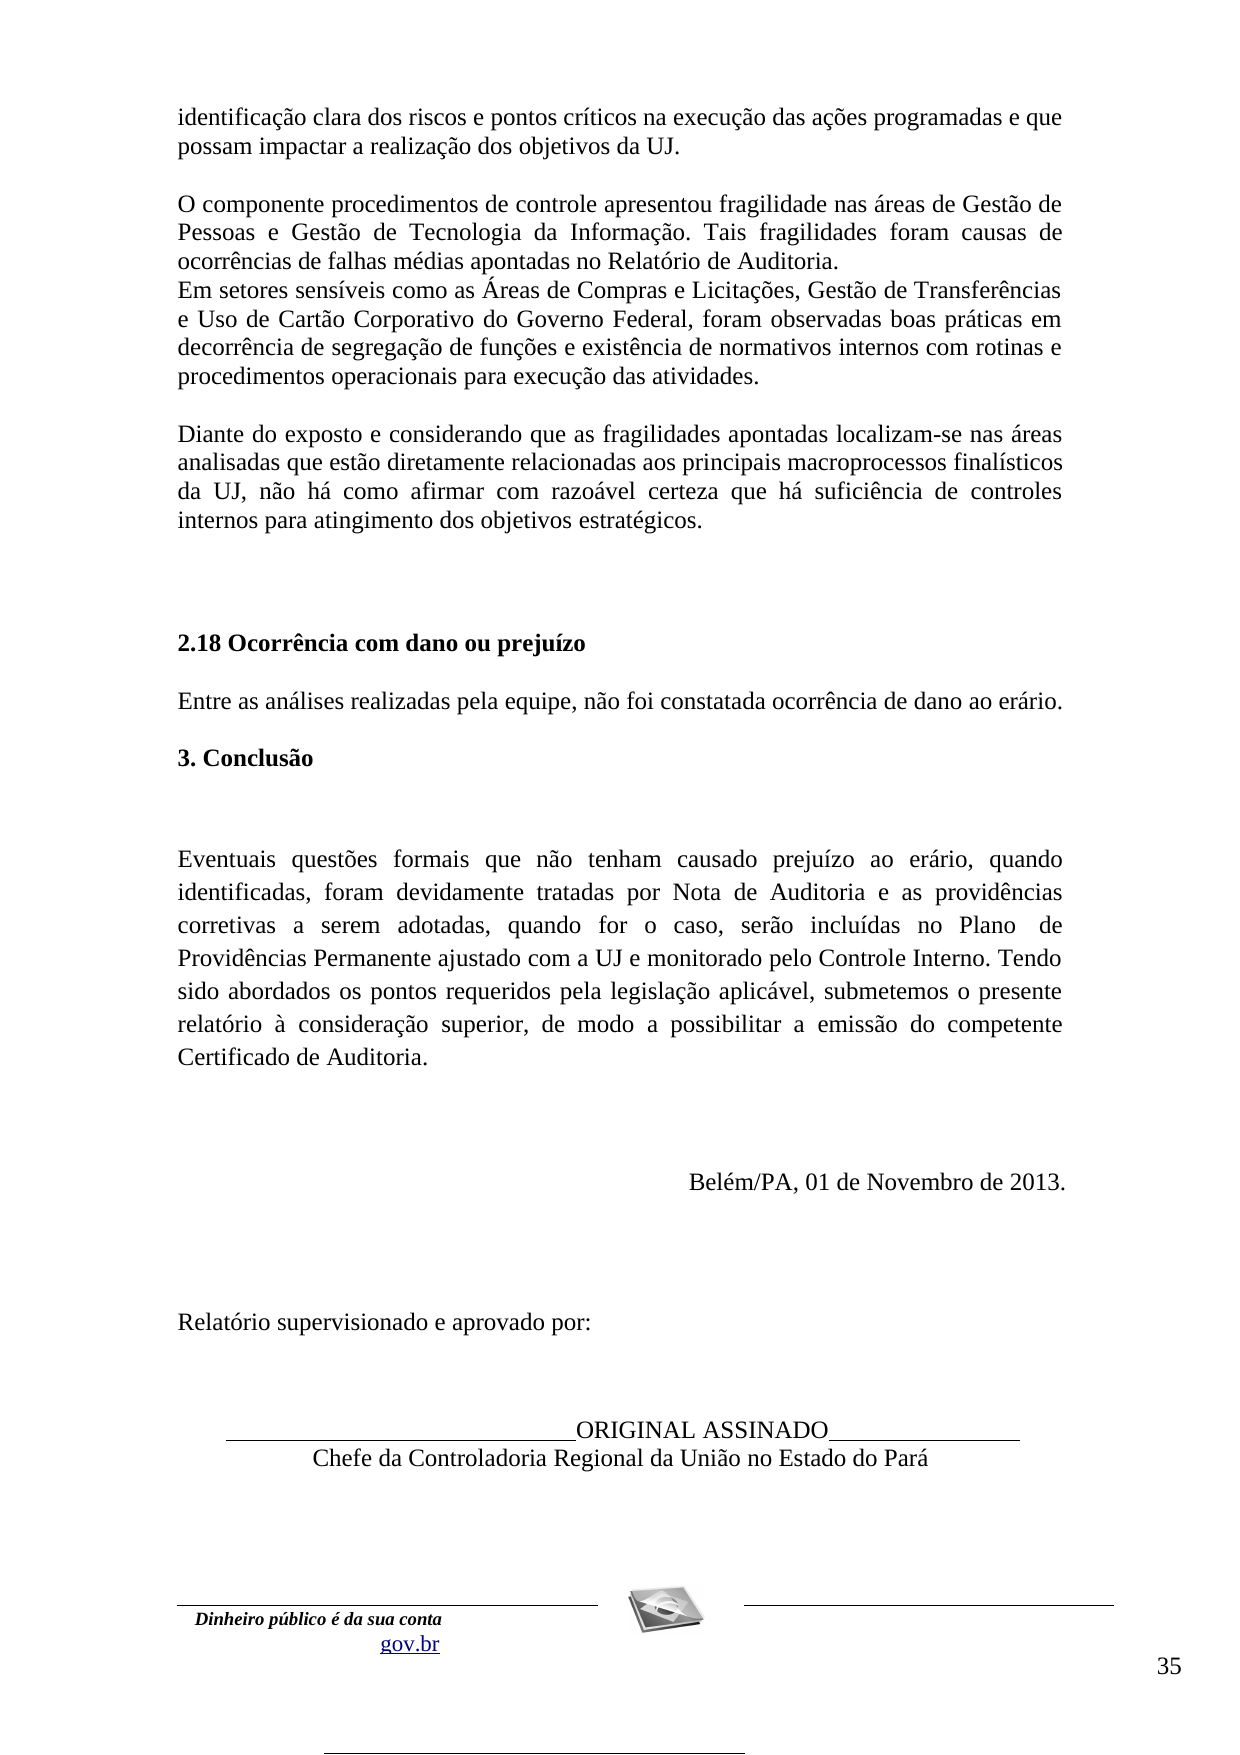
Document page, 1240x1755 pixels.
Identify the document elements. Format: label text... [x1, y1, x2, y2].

text Diante do exposto e considerando que as fragilidades apontadas localizam-se nas áreas analisadas que estão diretamente relacionadas aos principais macroprocessos finalísticos da UJ, não há como afirmar com razoável certeza que há suficiência de controles internos para atingimento dos objetivos estratégicos. [177, 419, 1063, 534]
text Belém/PA, 01 de Novembro de 2013. [688, 1167, 1239, 1196]
subtitle 3. Conclusão [177, 743, 1239, 772]
text O componente procedimentos de controle apresentou fragilidade nas áreas de Gestão de Pessoas e Gestão de Tecnologia da Informação. Tais fragilidades foram causas de ocorrências de falhas médias apontadas no Relatório de Auditoria. [177, 189, 1063, 275]
text Eventuais questões formais que não tenham causado prejuízo ao erário, quando identificadas, foram devidamente tratadas por Nota de Auditoria e as providências corretivas a serem adotadas, quando for o caso, serão incluídas no Plano de Providências Permanente ajustado com a UJ e monitorado pelo Controle Interno. Tendo sido abordados os pontos requeridos pela legislação aplicável, submetemos o presente relatório à consideração superior, de modo a possibilitar a emissão do competente Certificado de Auditoria. [177, 844, 1063, 1071]
text Em setores sensíveis como as Áreas de Compras e Licitações, Gestão de Transferências e Uso de Cartão Corporativo do Governo Federal, foram observadas boas práticas em decorrência de segregação de funções e existência de normativos internos com rotinas e procedimentos operacionais para execução das atividades. [177, 275, 1063, 390]
text Entre as análises realizadas pela equipe, não foi constatada ocorrência de dano ao erário. [177, 686, 1239, 714]
text Chefe da Controladoria Regional da União no Estado do Pará [1, 1443, 1239, 1472]
text identificação clara dos riscos e pontos críticos na execução das ações programadas e que possam impactar a realização dos objetivos da UJ. [177, 102, 1063, 160]
text ORIGINAL ASSINADO [7, 1415, 1239, 1443]
text Relatório supervisionado e aprovado por: [177, 1307, 1239, 1336]
subtitle 2.18 Ocorrência com dano ou prejuízo [177, 628, 1239, 657]
